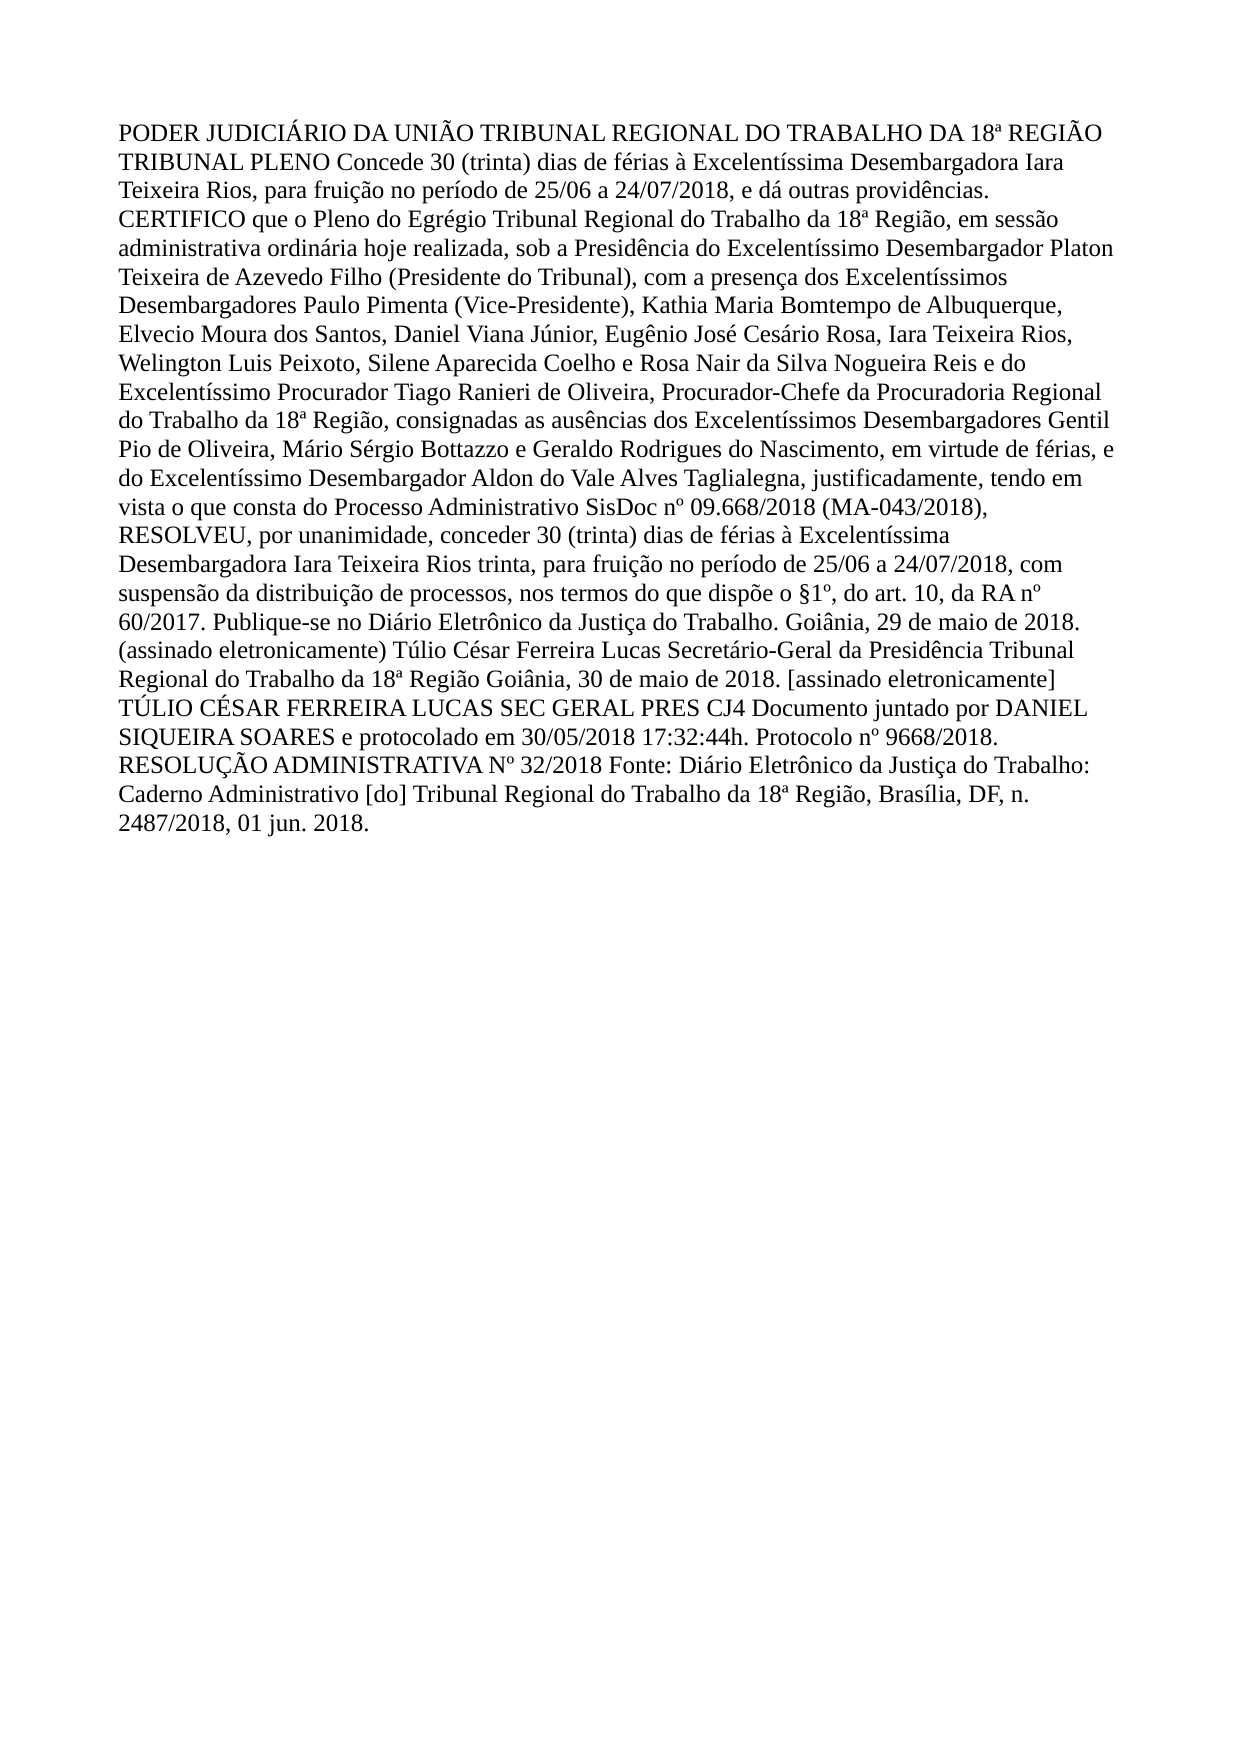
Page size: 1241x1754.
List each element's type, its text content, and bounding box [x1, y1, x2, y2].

text PODER JUDICIÁRIO DA UNIÃO TRIBUNAL REGIONAL DO TRABALHO DA 18ª REGIÃO TRIBUNAL PLENO Concede 30 (trinta) dias de férias à Excelentíssima Desembargadora Iara Teixeira Rios, para fruição no período de 25/06 a 24/07/2018, e dá outras providências. CERTIFICO que o Pleno do Egrégio Tribunal Regional do Trabalho da 18ª Região, em sessão administrativa ordinária hoje realizada, sob a Presidência do Excelentíssimo Desembargador Platon Teixeira de Azevedo Filho (Presidente do Tribunal), com a presença dos Excelentíssimos Desembargadores Paulo Pimenta (Vice-Presidente), Kathia Maria Bomtempo de Albuquerque, Elvecio Moura dos Santos, Daniel Viana Júnior, Eugênio José Cesário Rosa, Iara Teixeira Rios, Welington Luis Peixoto, Silene Aparecida Coelho e Rosa Nair da Silva Nogueira Reis e do Excelentíssimo Procurador Tiago Ranieri de Oliveira, Procurador-Chefe da Procuradoria Regional do Trabalho da 18ª Região, consignadas as ausências dos Excelentíssimos Desembargadores Gentil Pio de Oliveira, Mário Sérgio Bottazzo e Geraldo Rodrigues do Nascimento, em virtude de férias, e do Excelentíssimo Desembargador Aldon do Vale Alves Taglialegna, justificadamente, tendo em vista o que consta do Processo Administrativo SisDoc nº 09.668/2018 (MA-043/2018), RESOLVEU, por unanimidade, conceder 30 (trinta) dias de férias à Excelentíssima Desembargadora Iara Teixeira Rios trinta, para fruição no período de 25/06 a 24/07/2018, com suspensão da distribuição de processos, nos termos do que dispõe o §1º, do art. 10, da RA nº 60/2017. Publique-se no Diário Eletrônico da Justiça do Trabalho. Goiânia, 29 de maio de 2018. (assinado eletronicamente) Túlio César Ferreira Lucas Secretário-Geral da Presidência Tribunal Regional do Trabalho da 18ª Região Goiânia, 30 de maio de 2018. [assinado eletronicamente] TÚLIO CÉSAR FERREIRA LUCAS SEC GERAL PRES CJ4 Documento juntado por DANIEL SIQUEIRA SOARES e protocolado em 30/05/2018 17:32:44h. Protocolo nº 9668/2018. RESOLUÇÃO ADMINISTRATIVA Nº 32/2018 Fonte: Diário Eletrônico da Justiça do Trabalho: Caderno Administrativo [do] Tribunal Regional do Trabalho da 18ª Região, Brasília, DF, n. 2487/2018, 01 jun. 2018. [118, 118, 1122, 837]
